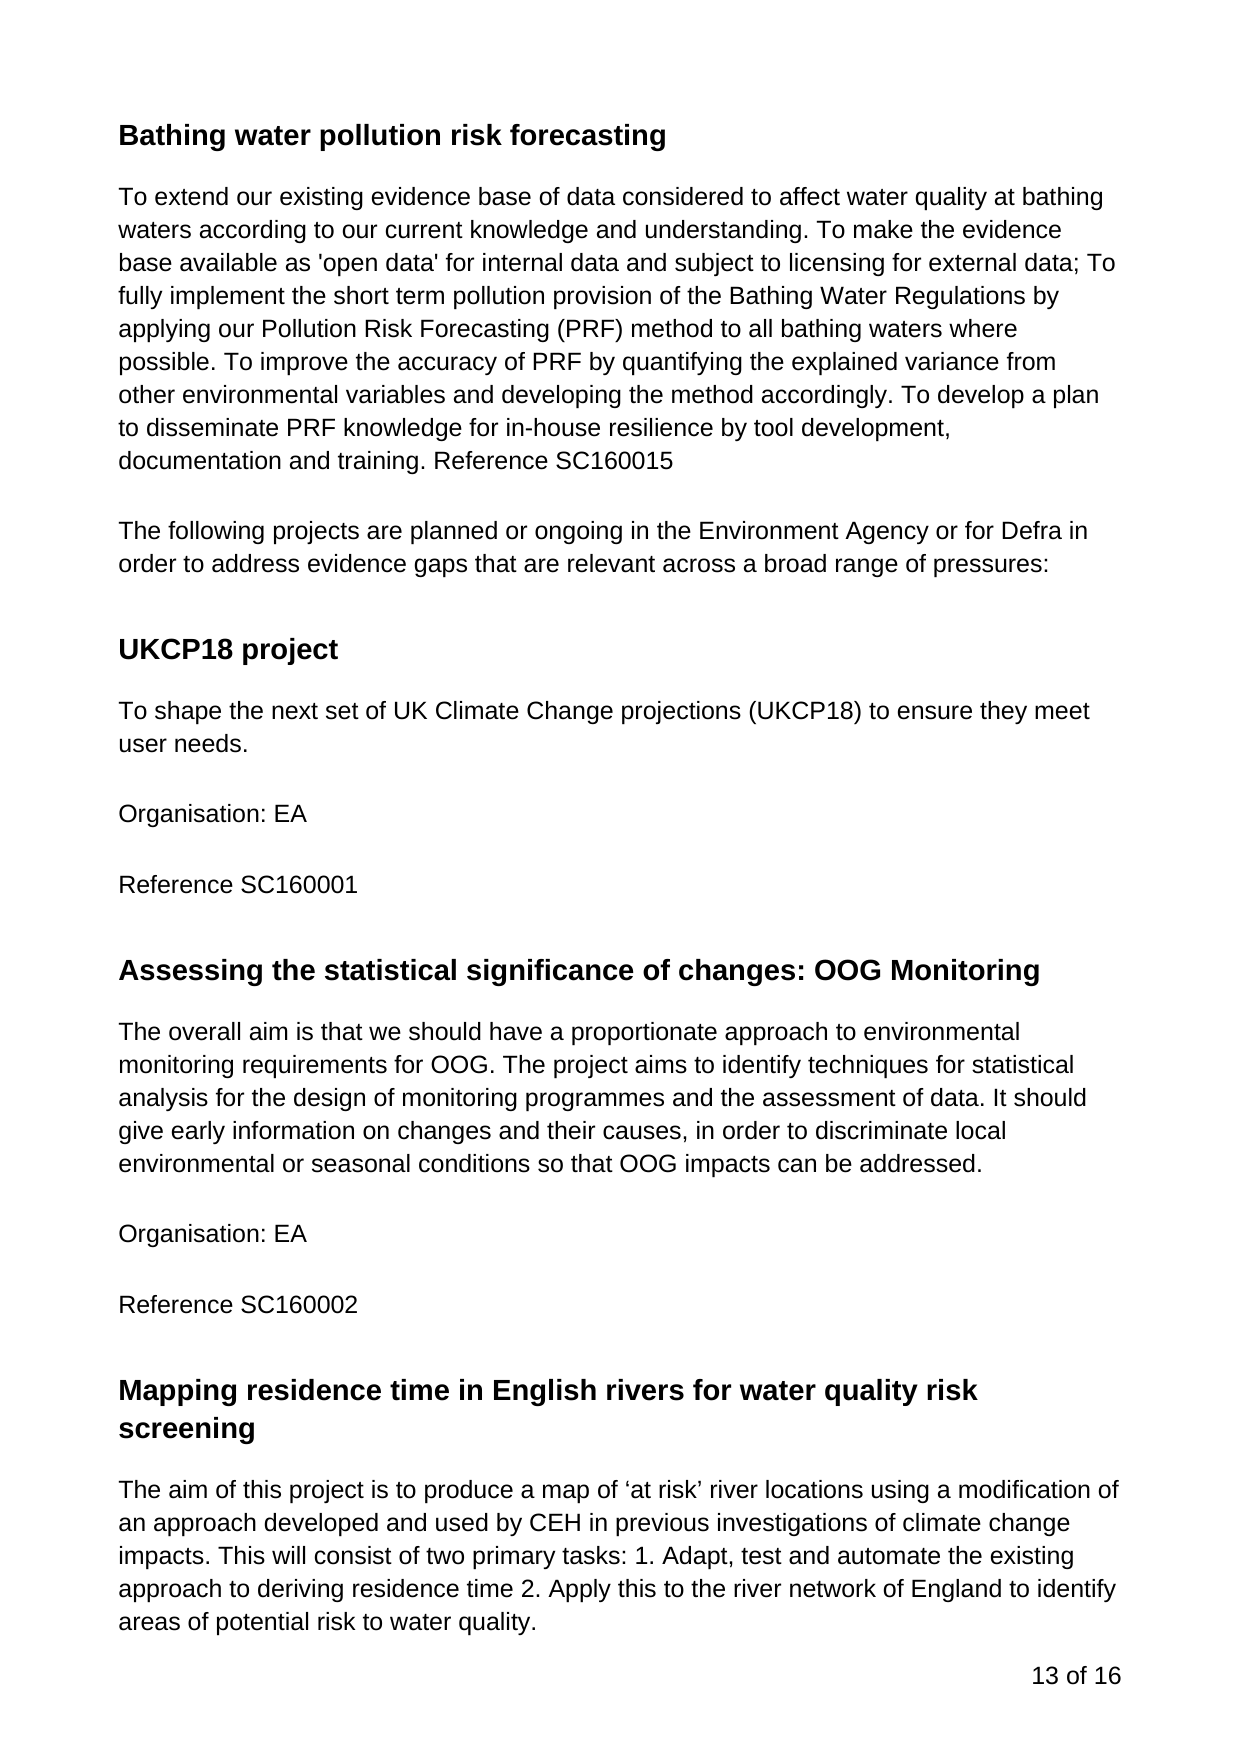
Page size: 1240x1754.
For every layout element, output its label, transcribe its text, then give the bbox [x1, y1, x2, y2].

text Organisation: EA [118, 1219, 1121, 1248]
subtitle Bathing water pollution risk forecasting [118, 118, 1121, 152]
subtitle Mapping residence time in English rivers for water quality risk screening [118, 1373, 1121, 1445]
text The following projects are planned or ongoing in the Environment Agency or for Defra in order to address evidence gaps that are relevant across a broad range of pressures: [118, 516, 1121, 578]
text Organisation: EA [118, 799, 1121, 828]
text Reference SC160001 [118, 870, 1121, 899]
text The aim of this project is to produce a map of ‘at risk’ river locations using a modification of an approach developed and used by CEH in previous investigations of climate change impacts. This will consist of two primary tasks: 1. Adapt, test and automate the existing approach to deriving residence time 2. Apply this to the river network of England to identify areas of potential risk to water quality. [118, 1475, 1121, 1636]
text Reference SC160002 [118, 1290, 1121, 1318]
subtitle Assessing the statistical significance of changes: OOG Monitoring [118, 953, 1121, 987]
subtitle UKCP18 project [118, 632, 1121, 666]
text The overall aim is that we should have a proportionate approach to environmental monitoring requirements for OOG. The project aims to identify techniques for statistical analysis for the design of monitoring programmes and the assessment of data. It should give early information on changes and their causes, in order to discriminate local environmental or seasonal conditions so that OOG impacts can be addressed. [118, 1017, 1121, 1177]
text To shape the next set of UK Climate Change projections (UKCP18) to ensure they meet user needs. [118, 696, 1121, 758]
text To extend our existing evidence base of data considered to affect water quality at bathing waters according to our current knowledge and understanding. To make the evidence base available as 'open data' for internal data and subject to licensing for external data; To fully implement the short term pollution provision of the Bathing Water Regulations by applying our Pollution Risk Forecasting (PRF) method to all bathing waters where possible. To improve the accuracy of PRF by quantifying the explained variance from other environmental variables and developing the method accordingly. To develop a plan to disseminate PRF knowledge for in-house resilience by tool development, documentation and training. Reference SC160015 [118, 182, 1121, 474]
